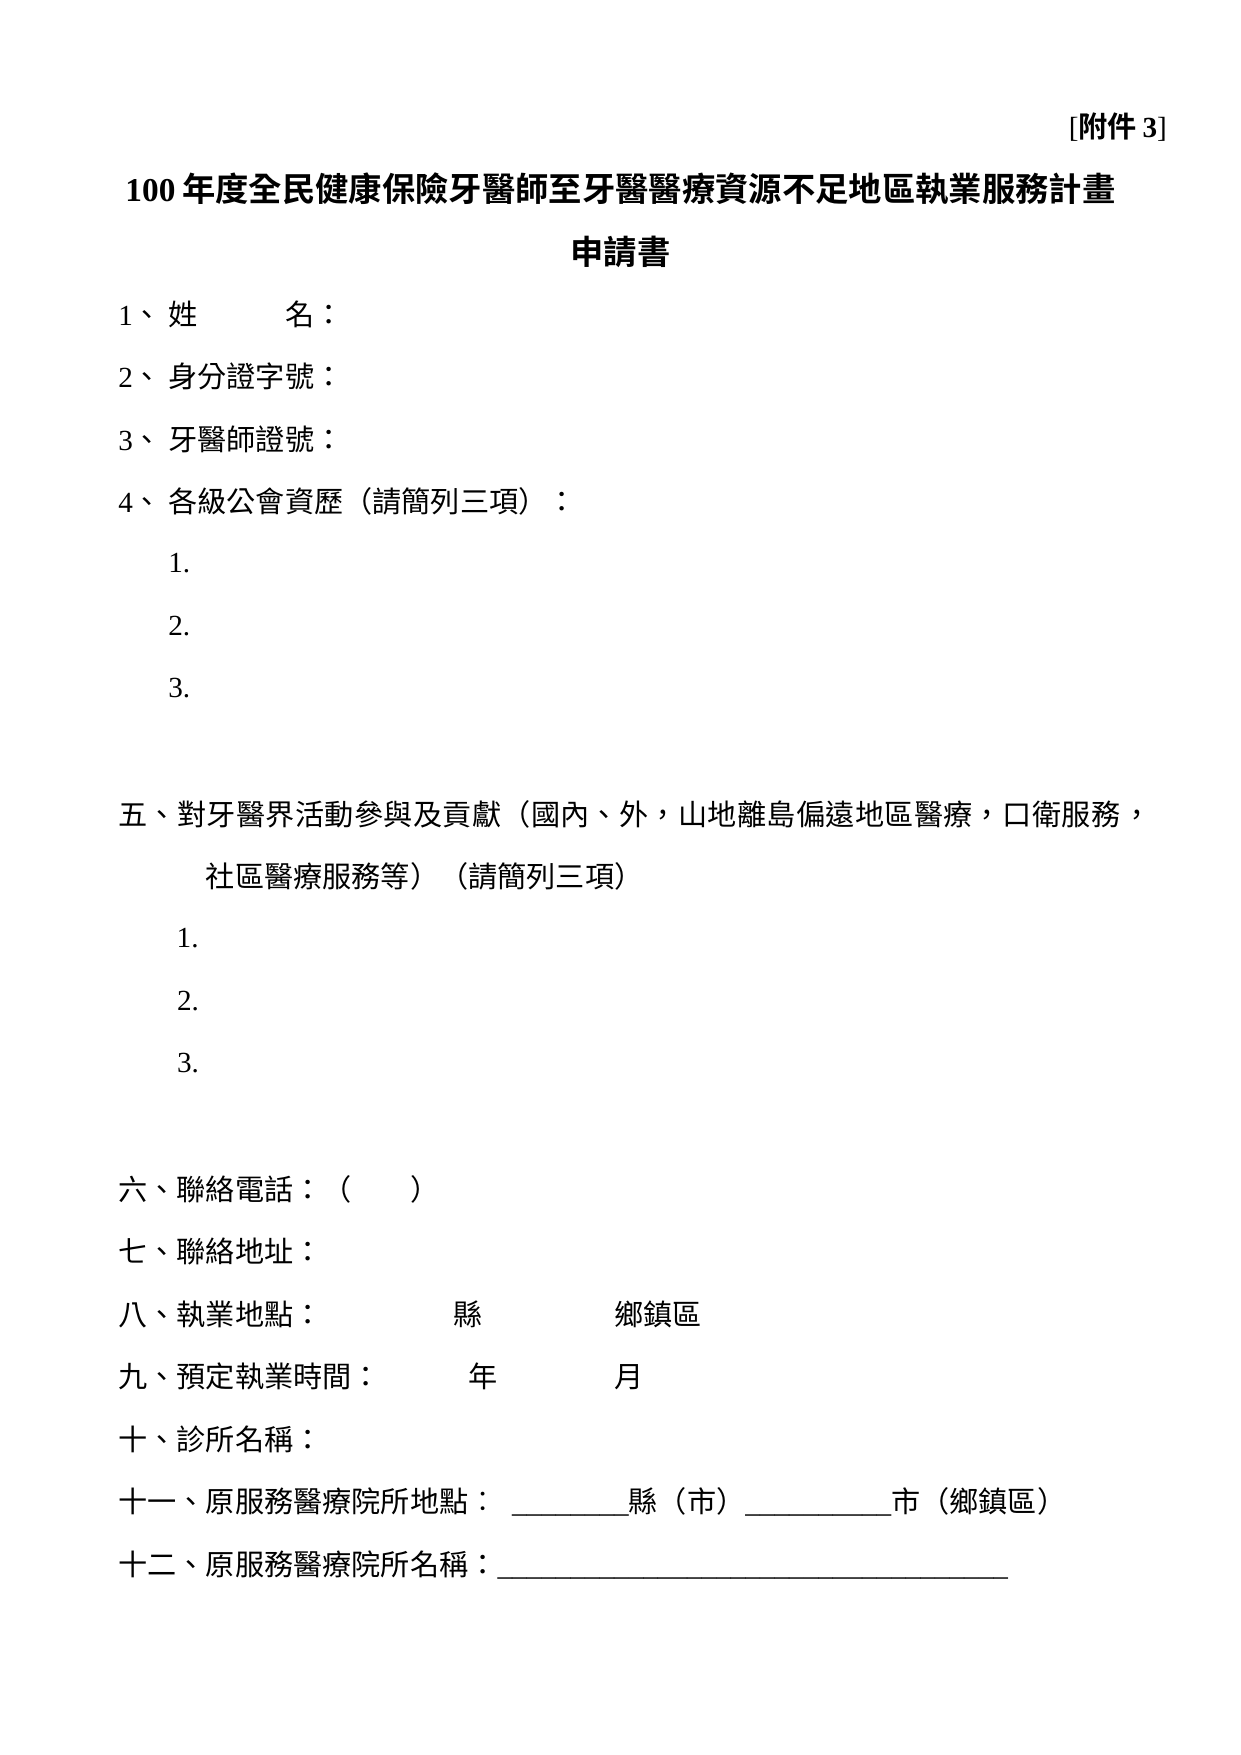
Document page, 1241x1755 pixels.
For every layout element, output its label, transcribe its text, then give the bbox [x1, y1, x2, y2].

text 3. [168, 646, 1122, 708]
text 3. [118, 1021, 1122, 1083]
text 十二、原服務醫療院所名稱：___________________________________ [118, 1521, 1122, 1583]
text 九、預定執業時間： 年 月 [118, 1333, 1122, 1396]
text 2. [118, 958, 1122, 1021]
text 七、聯絡地址： [118, 1208, 1122, 1271]
text 2. [168, 583, 1122, 646]
text 100年度全民健康保險牙醫師至牙醫醫療資源不足地區執業服務計畫 申請書 [118, 146, 1122, 271]
list 牙醫師證號： [118, 396, 1122, 458]
text 1. [118, 896, 1122, 958]
list 姓 名： [118, 271, 1122, 333]
text 六、聯絡電話：（ ） [118, 1146, 1122, 1208]
text 八、執業地點： 縣 鄉鎮區 [118, 1271, 1122, 1333]
text 五、對牙醫界活動參與及貢獻（國內、外，山地離島偏遠地區醫療，口衛服務，社區醫療服務等）（請簡列三項） [118, 771, 1122, 896]
list 身分證字號： [118, 333, 1122, 396]
text 十一、原服務醫療院所地點︰ ________縣（市）__________市（鄉鎮區） [118, 1458, 1122, 1521]
text 十、診所名稱： [118, 1396, 1122, 1458]
text [附件3] [118, 83, 1166, 146]
text 1. [168, 521, 1122, 583]
list 各級公會資歷（請簡列三項）： [118, 458, 1122, 521]
